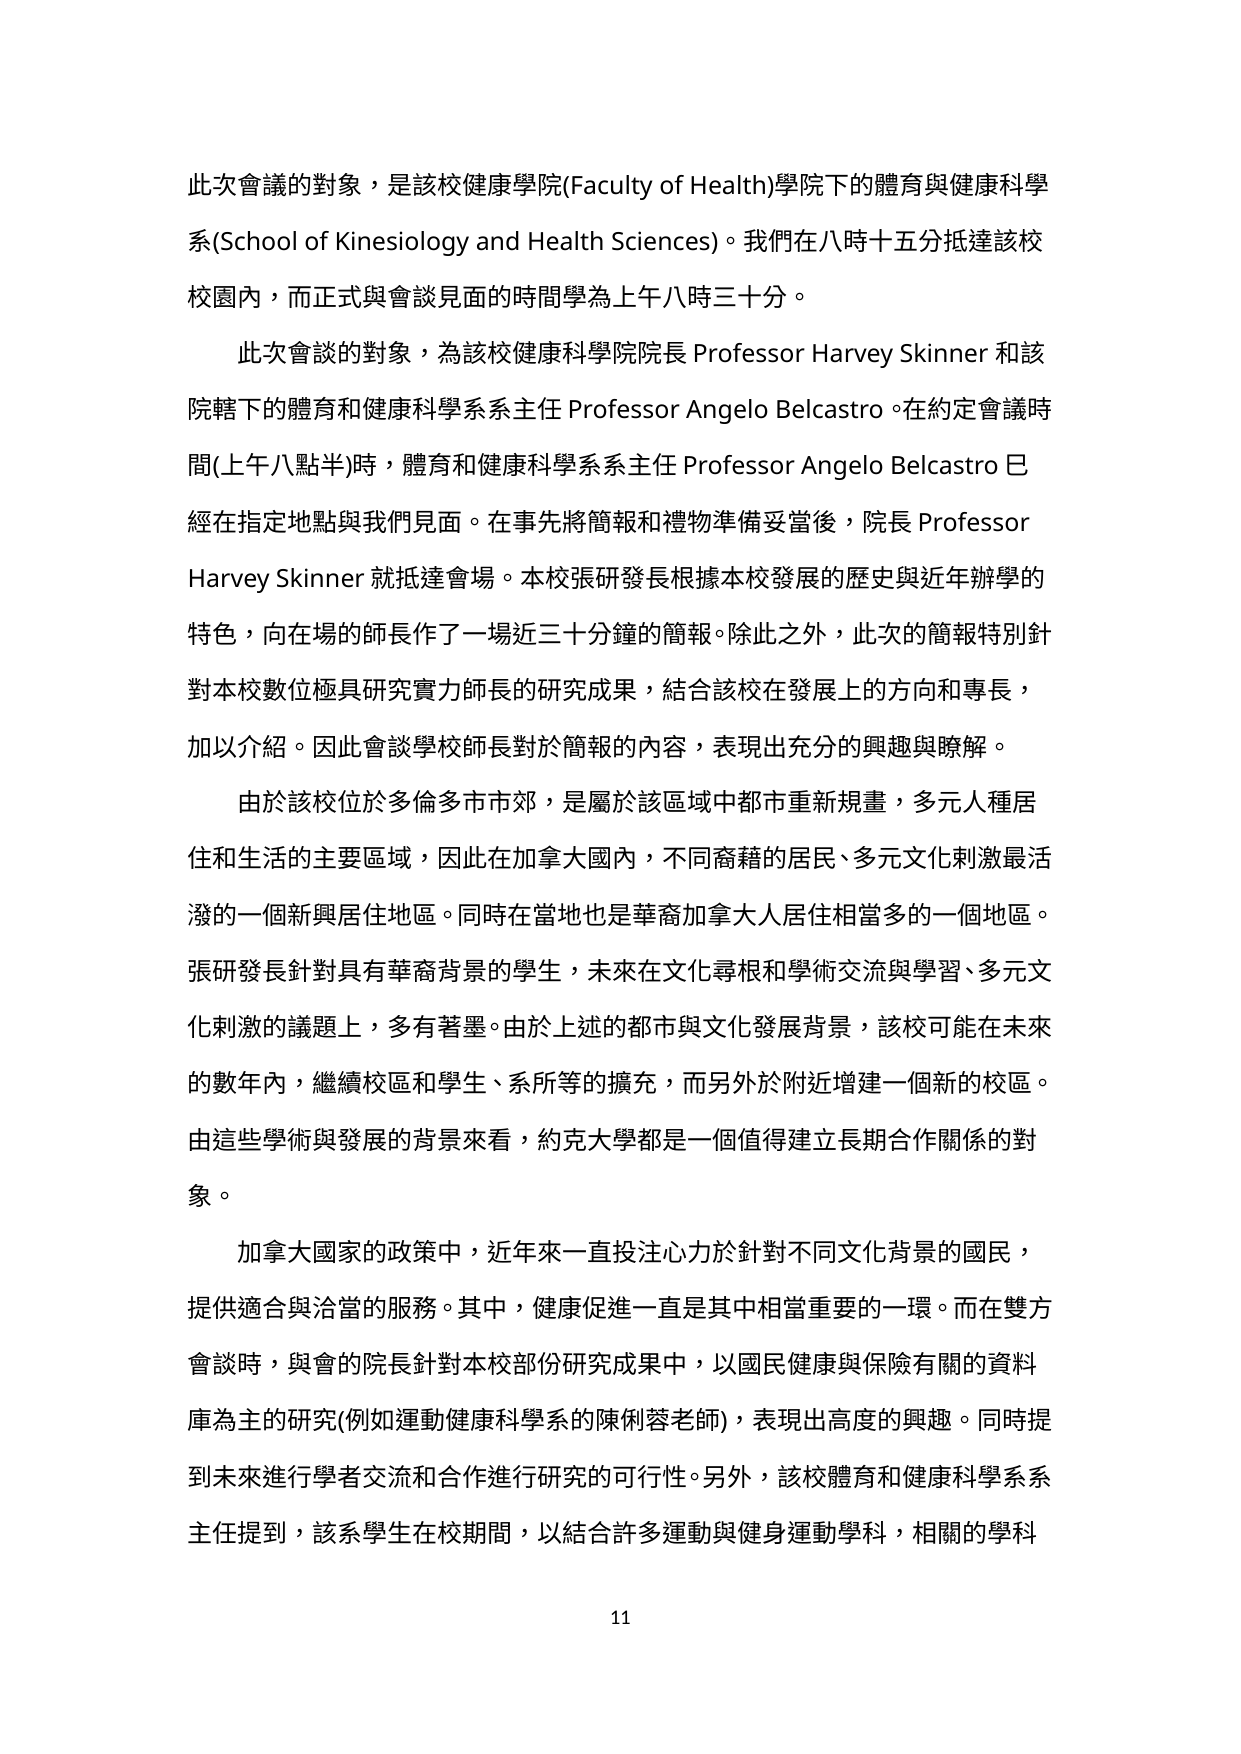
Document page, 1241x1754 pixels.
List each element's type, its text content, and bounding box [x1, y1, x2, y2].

text 加拿大國家的政策中，近年來一直投注心力於針對不同文化背景的國民，提供適合與洽當的服務。其中，健康促進一直是其中相當重要的一環。而在雙方會談時，與會的院長針對本校部份研究成果中，以國民健康與保險有關的資料庫為主的研究(例如運動健康科學系的陳俐蓉老師)，表現出高度的興趣。同時提到未來進行學者交流和合作進行研究的可行性。另外，該校體育和健康科學系系主任提到，該系學生在校期間，以結合許多運動與健身運動學科，相關的學科 [187, 1231, 1053, 1550]
text 經過一整日的休息，數日以來交通往來的疲勞巳經一掃而空。早上第一個行程是參訪多倫多市郊知名大學：約克大學。約克大學位於多倫多市區內，捷運可抵達，學生人數超過五萬五仟人的大學。本校人員起了個早，於七點即搭上市內捷運，抵達捷運站最後一站，再行搭乘計程車前往指定會議地點。由於時值學期結束之際，校園內學生人數不多，因此更顯得校園內建築物的整齊和規畫完善。此次會議的對象，是該校健康學院(Faculty of Health)學院下的體育與健康科學系(School of Kinesiology and Health Sciences)。我們在八時十五分抵達該校校園內，而正式與會談見面的時間學為上午八時三十分。 [187, 164, 1053, 314]
text 由於該校位於多倫多市市郊，是屬於該區域中都市重新規畫，多元人種居住和生活的主要區域，因此在加拿大國內，不同裔藉的居民、多元文化剌激最活潑的一個新興居住地區。同時在當地也是華裔加拿大人居住相當多的一個地區。張研發長針對具有華裔背景的學生，未來在文化尋根和學術交流與學習、多元文化剌激的議題上，多有著墨。由於上述的都市與文化發展背景，該校可能在未來的數年內，繼續校區和學生、系所等的擴充，而另外於附近增建一個新的校區。由這些學術與發展的背景來看，約克大學都是一個值得建立長期合作關係的對象。 [187, 782, 1053, 1213]
text 此次會談的對象，為該校健康科學院院長Professor Harvey Skinner 和該院轄下的體育和健康科學系系主任Professor Angelo Belcastro。在約定會議時間(上午八點半)時，體育和健康科學系系主任Professor Angelo Belcastro巳經在指定地點與我們見面。在事先將簡報和禮物準備妥當後，院長Professor Harvey Skinner就抵達會場。本校張研發長根據本校發展的歷史與近年辦學的特色，向在場的師長作了一場近三十分鐘的簡報。除此之外，此次的簡報特別針對本校數位極具研究實力師長的研究成果，結合該校在發展上的方向和專長，加以介紹。因此會談學校師長對於簡報的內容，表現出充分的興趣與瞭解。 [187, 333, 1053, 764]
